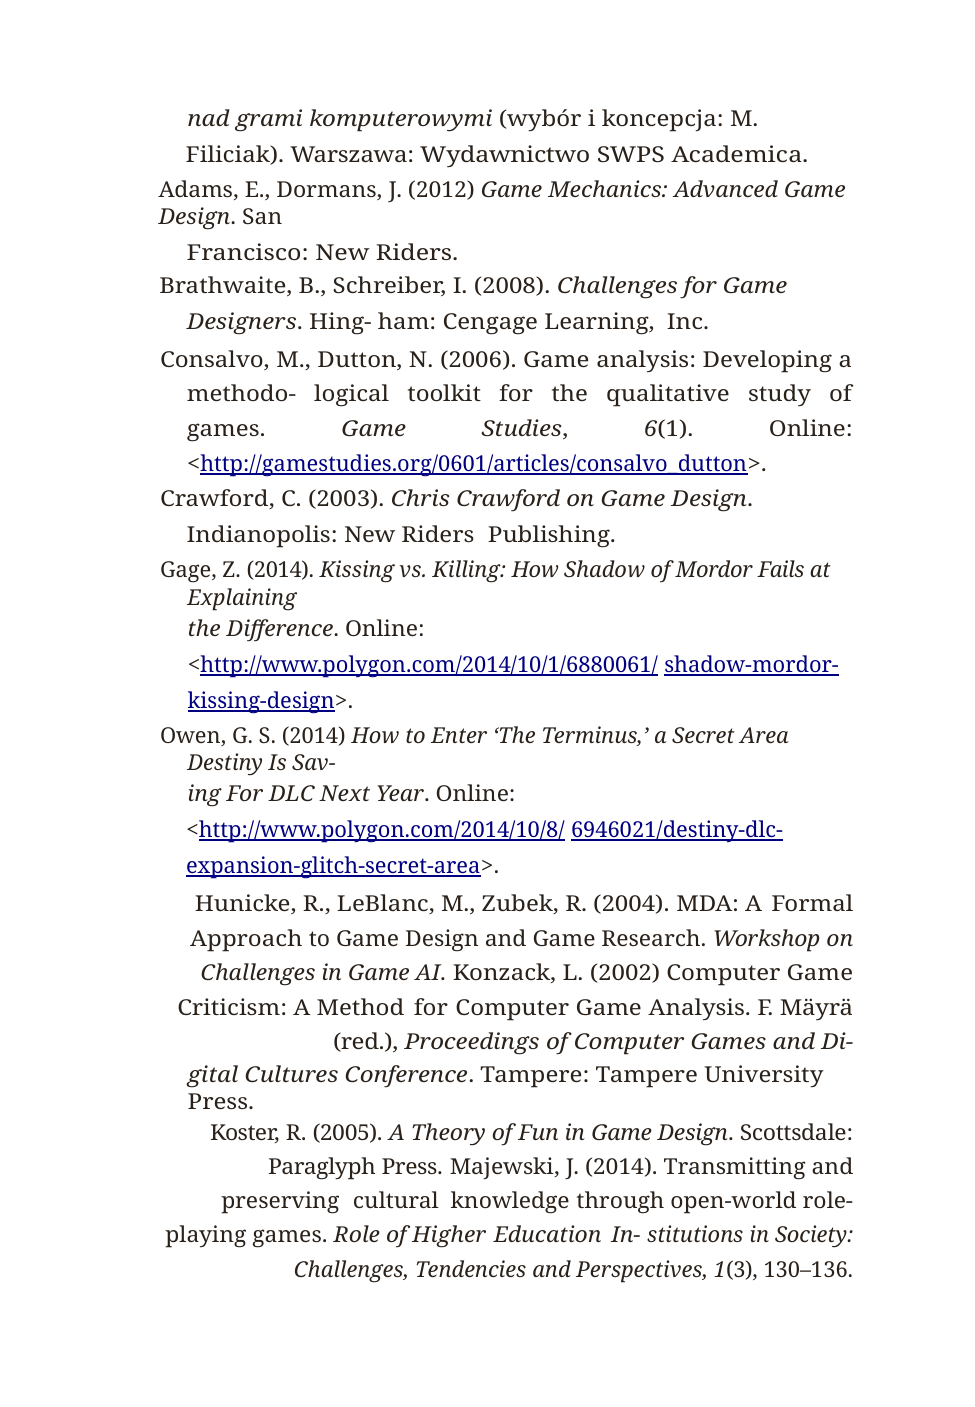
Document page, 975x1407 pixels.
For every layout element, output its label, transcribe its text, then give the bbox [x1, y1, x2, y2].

text Crawford, C. (2003). Chris Crawford on Game Design. Indianopolis: New Riders Publishing. [160, 483, 848, 549]
text Koster, R. (2005). A Theory of Fun in Game Design. Scottsdale: Paraglyph Press. Majewski, J. (2014). Transmitting and preserving cultural knowledge through open-world role-playing games. Role of Higher Education In- stitutions in Society: Challenges, Tendencies and Perspectives, 1(3), 130–136. [159, 1117, 853, 1283]
text Adams, E., Dormans, J. (2012) Game Mechanics: Advanced Game Design. San [158, 176, 864, 230]
text Francisco: New Riders. [186, 237, 864, 266]
text Consalvo, M., Dutton, N. (2006). Game analysis: Developing a methodo- logical toolkit for the qualitative study of games. Game Studies, 6(1). Online: <http://gamestudies.org/0601/articles/consalvo_dutton>. [160, 344, 853, 478]
text ing For DLC Next Year. Online: <http://www.polygon.com/2014/10/8/ 6946021/destiny-dlc-expansion-glitch-secret-area>. [186, 778, 857, 880]
text Gage, Z. (2014). Kissing vs. Killing: How Shadow of Mordor Fails at Explaining [160, 556, 864, 611]
text Hunicke, R., LeBlanc, M., Zubek, R. (2004). MDA: A Formal Approach to Game Design and Game Research. Workshop on Challenges in Game AI. Konzack, L. (2002) Computer Game Criticism: A Method for Computer Game Analysis. F. Mäyrä (red.), Proceedings of Computer Games and Di- [161, 888, 853, 1056]
text Owen, G. S. (2014) How to Enter ‘The Terminus,’ a Secret Area Destiny Is Sav- [160, 721, 864, 776]
text gital Cultures Conference. Tampere: Tampere University Press. [187, 1061, 864, 1114]
text nad grami komputerowymi (wybór i koncepcja: M. Filiciak). Warszawa: Wydawnictwo SWPS Academica. [185, 103, 855, 169]
text Brathwaite, B., Schreiber, I. (2008). Challenges for Game Designers. Hing- ham: Cengage Learning, Inc. [159, 270, 863, 336]
text the Difference. Online: <http://www.polygon.com/2014/10/1/6880061/ shadow-mordor-kissing-design>. [187, 613, 856, 715]
